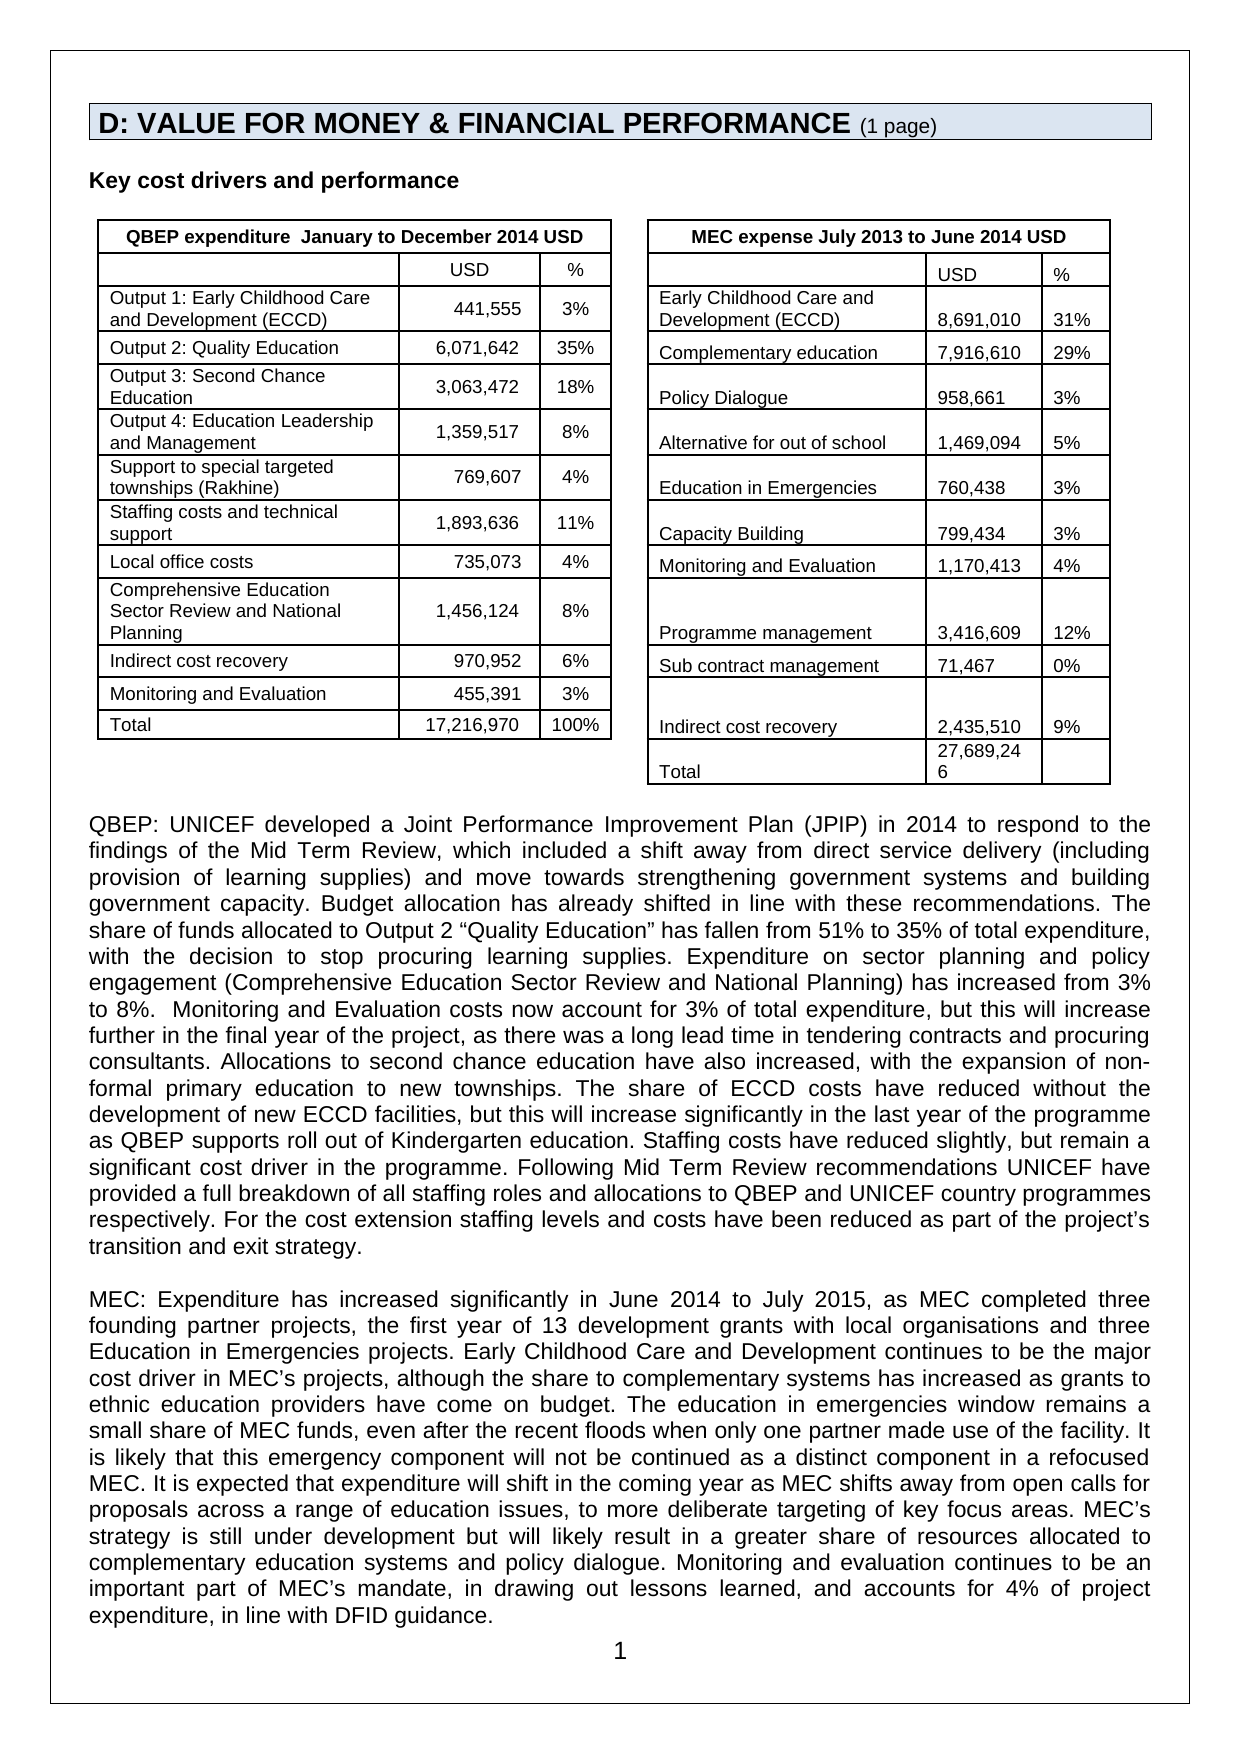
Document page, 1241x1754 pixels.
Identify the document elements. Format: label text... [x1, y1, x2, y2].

table_cell 958,661 [927, 365, 1041, 408]
table_cell 2,435,510 [927, 678, 1041, 737]
table_cell % [541, 254, 610, 285]
table_cell [612, 330, 647, 363]
table_cell 4% [541, 456, 610, 499]
table_cell Indirect cost recovery [649, 678, 925, 737]
table_cell [612, 544, 647, 577]
table_cell 1,893,636 [400, 501, 539, 544]
table_cell 17,216,970 [400, 711, 539, 737]
table_header [612, 219, 647, 252]
table_cell [612, 644, 647, 676]
table_cell 18% [541, 365, 610, 408]
table_cell Early Childhood Care and Development (ECCD) [649, 287, 925, 330]
table_cell Staffing costs and technical support [99, 501, 398, 544]
table_cell [611, 738, 647, 783]
table_cell Support to special targeted townships (Rakhine) [99, 456, 398, 499]
text Key cost drivers and performance [89, 167, 1152, 193]
table_cell 3% [541, 287, 610, 330]
table_cell 31% [1043, 287, 1109, 330]
table_cell Capacity Building [649, 501, 925, 544]
table_header MEC expense July 2013 to June 2014 USD [649, 221, 1109, 252]
table_cell 3% [1043, 501, 1109, 544]
table_cell 3% [1043, 456, 1109, 499]
table_cell 29% [1043, 332, 1109, 363]
table_cell [612, 363, 647, 408]
table_cell [612, 454, 647, 499]
table_cell 71,467 [927, 646, 1041, 676]
table_cell 4% [541, 546, 610, 577]
table_cell 1,359,517 [400, 410, 539, 453]
table_cell 6% [541, 646, 610, 676]
table_cell 799,434 [927, 501, 1041, 544]
table_cell [612, 408, 647, 453]
table_cell Local office costs [99, 546, 398, 577]
table_cell Indirect cost recovery [99, 646, 398, 676]
table_cell Complementary education [649, 332, 925, 363]
table_cell 35% [541, 332, 610, 363]
table_cell 970,952 [400, 646, 539, 676]
table_cell [99, 254, 398, 285]
table_cell 3% [541, 678, 610, 709]
table_cell Monitoring and Evaluation [649, 546, 925, 577]
table_cell 8% [541, 410, 610, 453]
table_cell [612, 499, 647, 544]
table_cell [612, 676, 647, 709]
table_cell 735,073 [400, 546, 539, 577]
table_cell 3,416,609 [927, 579, 1041, 643]
table_cell Education in Emergencies [649, 456, 925, 499]
subtitle D: VALUE FOR MONEY & FINANCIAL PERFORMANCE (1 page) [90, 104, 1151, 139]
table_cell Output 4: Education Leadership and Management [99, 410, 398, 453]
table_cell [612, 285, 647, 330]
table_cell 9% [1043, 678, 1109, 737]
table_cell [612, 709, 647, 737]
table_cell 8% [541, 579, 610, 643]
table_cell 441,555 [400, 287, 539, 330]
table_cell [399, 740, 540, 783]
table_cell USD [400, 254, 539, 285]
table_cell 3% [1043, 365, 1109, 408]
table_cell Total [99, 711, 398, 737]
table_cell Monitoring and Evaluation [99, 678, 398, 709]
table_cell Output 2: Quality Education [99, 332, 398, 363]
table_cell 1,170,413 [927, 546, 1041, 577]
table_cell Alternative for out of school [649, 410, 925, 453]
table_cell 1,469,094 [927, 410, 1041, 453]
table_cell % [1043, 254, 1109, 285]
table_cell 27,689,246 [927, 740, 1041, 783]
table_cell Comprehensive Education Sector Review and National Planning [99, 579, 398, 643]
table_cell 3,063,472 [400, 365, 539, 408]
table_cell 5% [1043, 410, 1109, 453]
table_cell 455,391 [400, 678, 539, 709]
text QBEP: UNICEF developed a Joint Performance Improvement Plan (JPIP) in 2014 to respond to the findings of the Mid Term Review, which included a shift away from direct service delivery (including provision of learning supplies) and move towards strengthening government systems and building government capacity. Budget allocation has already shifted in line with these recommendations. The share of funds allocated to Output 2 “Quality Education” has fallen from 51% to 35% of total expenditure, with the decision to stop procuring learning supplies. Expenditure on sector planning and policy engagement (Comprehensive Education Sector Review and National Planning) has increased from 3% to 8%. Monitoring and Evaluation costs now account for 3% of total expenditure, but this will increase further in the final year of the project, as there was a long lead time in tendering contracts and procuring consultants. Allocations to second chance education have also increased, with the expansion of non-formal primary education to new townships. The share of ECCD costs have reduced without the development of new ECCD facilities, but this will increase significantly in the last year of the programme as QBEP supports roll out of Kindergarten education. Staffing costs have reduced slightly, but remain a significant cost driver in the programme. Following Mid Term Review recommendations UNICEF have provided a full breakdown of all staffing roles and allocations to QBEP and UNICEF country programmes respectively. For the cost extension staffing levels and costs have been reduced as part of the project’s transition and exit strategy. [89, 811, 1152, 1259]
table_cell 760,438 [927, 456, 1041, 499]
table_cell 12% [1043, 579, 1109, 643]
table_cell 6,071,642 [400, 332, 539, 363]
table_cell 1,456,124 [400, 579, 539, 643]
text MEC: Expenditure has increased significantly in June 2014 to July 2015, as MEC completed three founding partner projects, the first year of 13 development grants with local organisations and three Education in Emergencies projects. Early Childhood Care and Development continues to be the major cost driver in MEC’s projects, although the share to complementary systems has increased as grants to ethnic education providers have come on budget. The education in emergencies window remains a small share of MEC funds, even after the recent floods when only one partner made use of the facility. It is likely that this emergency component will not be continued as a distinct component in a refocused MEC. It is expected that expenditure will shift in the coming year as MEC shifts away from open calls for proposals across a range of education issues, to more deliberate targeting of key focus areas. MEC’s strategy is still under development but will likely result in a greater share of resources allocated to complementary education systems and policy dialogue. Monitoring and evaluation continues to be an important part of MEC’s mandate, in drawing out lessons learned, and accounts for 4% of project expenditure, in line with DFID guidance. [89, 1286, 1152, 1628]
table_cell [1043, 740, 1109, 783]
table_cell 7,916,610 [927, 332, 1041, 363]
table_header QBEP expenditure January to December 2014 USD [99, 221, 610, 252]
table_cell 0% [1043, 646, 1109, 676]
table_cell Sub contract management [649, 646, 925, 676]
table_cell USD [927, 254, 1041, 285]
table_cell [649, 254, 925, 285]
table_cell Programme management [649, 579, 925, 643]
table_cell [540, 740, 611, 783]
table_cell 4% [1043, 546, 1109, 577]
table_cell 100% [541, 711, 610, 737]
table_cell 11% [541, 501, 610, 544]
table_cell 8,691,010 [927, 287, 1041, 330]
table_cell Total [649, 740, 925, 783]
table_cell [612, 577, 647, 643]
table_cell Output 3: Second Chance Education [99, 365, 398, 408]
table_cell [98, 740, 399, 783]
table_cell [612, 252, 647, 285]
table_cell Output 1: Early Childhood Care and Development (ECCD) [99, 287, 398, 330]
table_cell 769,607 [400, 456, 539, 499]
table_cell Policy Dialogue [649, 365, 925, 408]
